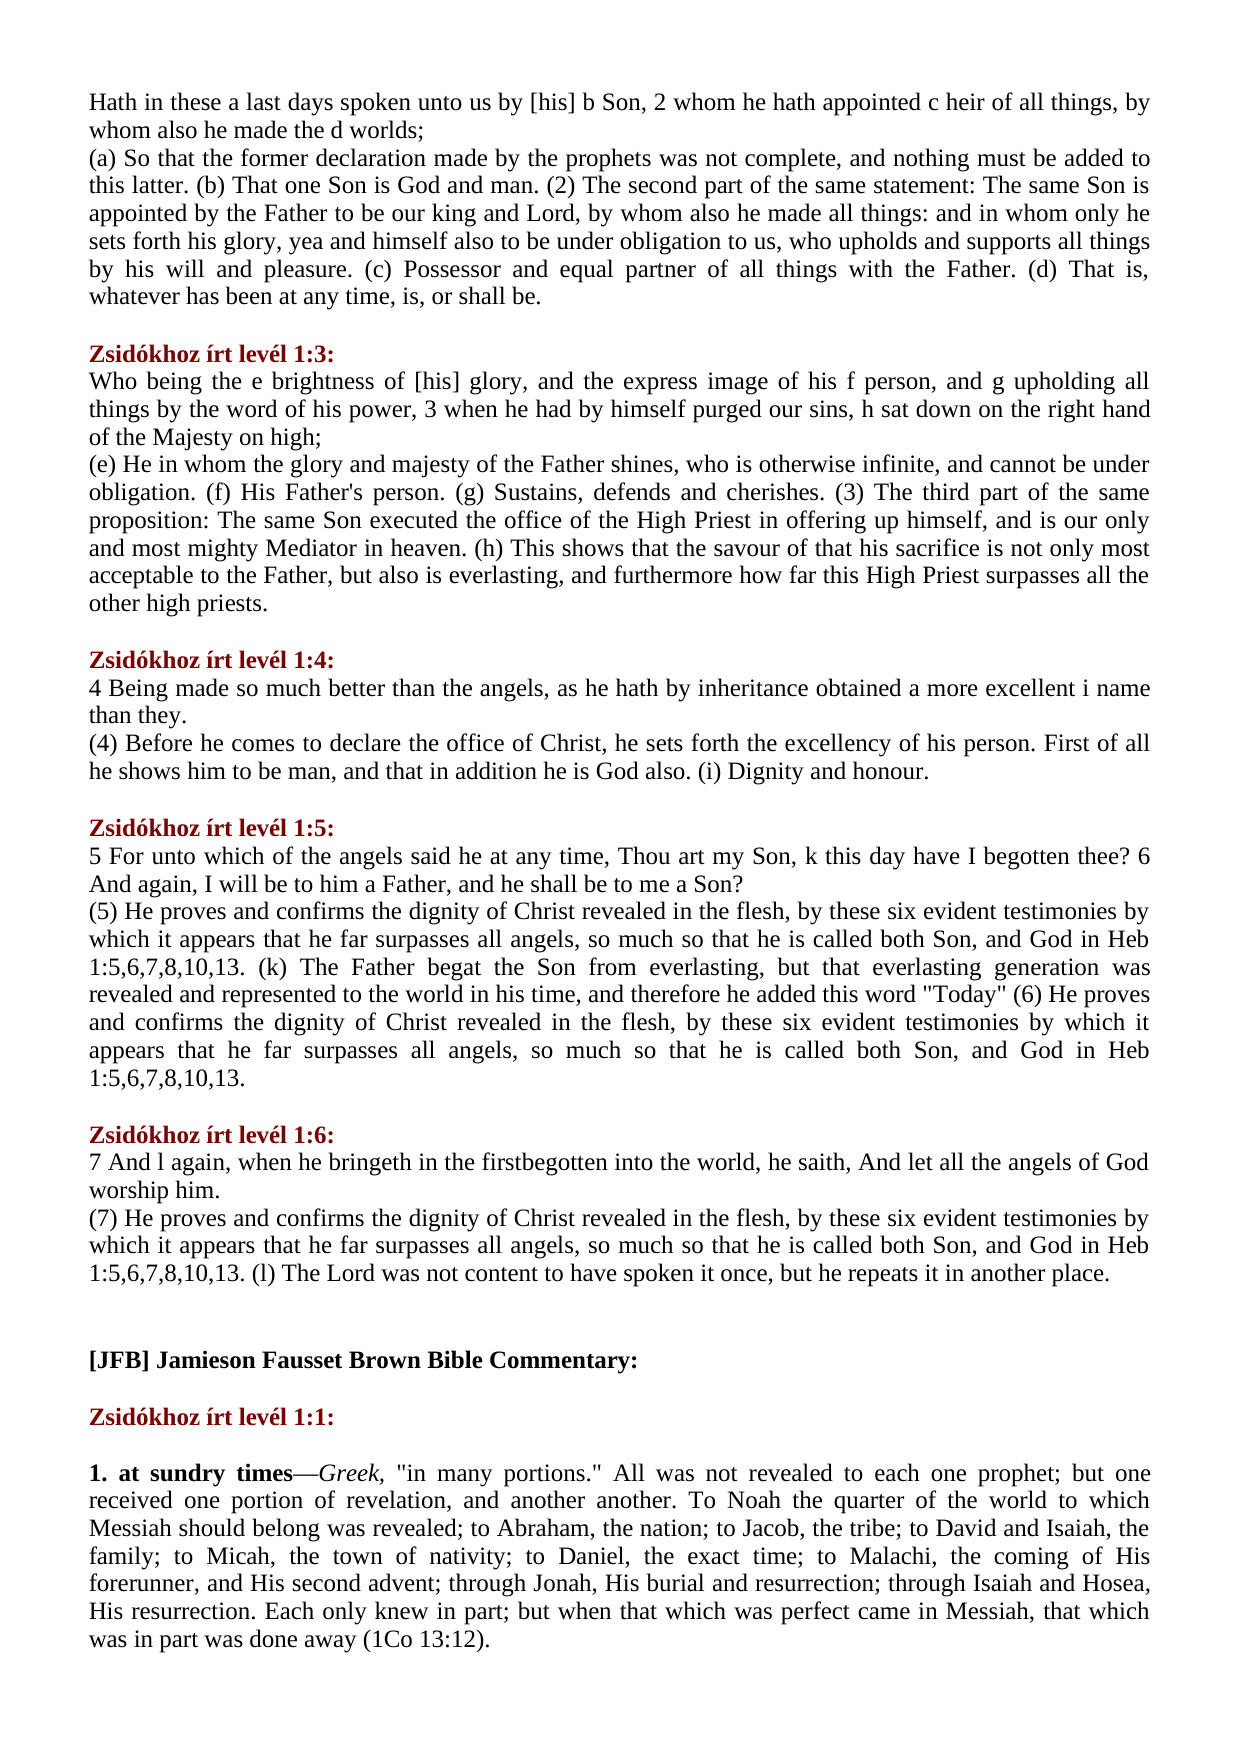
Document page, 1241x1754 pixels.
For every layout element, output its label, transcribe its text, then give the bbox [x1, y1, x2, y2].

text Zsidókhoz írt levél 1:1: [88, 1403, 1152, 1431]
text [JFB] Jamieson Fausset Brown Bible Commentary: [88, 1346, 1152, 1374]
text Zsidókhoz írt levél 1:5: [88, 814, 1152, 842]
text 1. at sundry times—Greek, "in many portions." All was not revealed to each one prophet; but one received one portion of revelation, and another another. To Noah the quarter of the world to which Messiah should belong was revealed; to Abraham, the nation; to Jacob, the tribe; to David and Isaiah, the family; to Micah, the town of nativity; to Daniel, the exact time; to Malachi, the coming of His forerunner, and His second advent; through Jonah, His burial and resurrection; through Isaiah and Hosea, His resurrection. Each only knew in part; but when that which was perfect came in Messiah, that which was in part was done away (1Co 13:12). [88, 1459, 1152, 1653]
text Zsidókhoz írt levél 1:6: [88, 1121, 1152, 1148]
text 5 For unto which of the angels said he at any time, Thou art my Son, k this day have I begotten thee? 6 And again, I will be to him a Father, and he shall be to me a Son? (5) He proves and confirms the dignity of Christ revealed in the flesh, by these six evident testimonies by which it appears that he far surpasses all angels, so much so that he is called both Son, and God in Heb 1:5,6,7,8,10,13. (k) The Father begat the Son from everlasting, but that everlasting generation was revealed and represented to the world in his time, and therefore he added this word "Today" (6) He proves and confirms the dignity of Christ revealed in the flesh, by these six evident testimonies by which it appears that he far surpasses all angels, so much so that he is called both Son, and God in Heb 1:5,6,7,8,10,13. [88, 842, 1152, 1091]
text Who being the e brightness of [his] glory, and the express image of his f person, and g upholding all things by the word of his power, 3 when he had by himself purged our sins, h sat down on the right hand of the Majesty on high; (e) He in whom the glory and majesty of the Father shines, who is otherwise infinite, and cannot be under obligation. (f) His Father's person. (g) Sustains, defends and cherishes. (3) The third part of the same proposition: The same Son executed the office of the High Priest in offering up himself, and is our only and most mighty Mediator in heaven. (h) This shows that the savour of that his sacrifice is not only most acceptable to the Father, but also is everlasting, and furthermore how far this High Priest surpasses all the other high priests. [88, 367, 1152, 617]
text 7 And l again, when he bringeth in the firstbegotten into the world, he saith, And let all the angels of God worship him. (7) He proves and confirms the dignity of Christ revealed in the flesh, by these six evident testimonies by which it appears that he far surpasses all angels, so much so that he is called both Son, and God in Heb 1:5,6,7,8,10,13. (l) The Lord was not content to have spoken it once, but he repeats it in another place. [88, 1148, 1152, 1287]
text Zsidókhoz írt levél 1:4: [88, 646, 1152, 674]
text 4 Being made so much better than the angels, as he hath by inheritance obtained a more excellent i name than they. (4) Before he comes to declare the office of Christ, he sets forth the excellency of his person. First of all he shows him to be man, and that in addition he is God also. (i) Dignity and honour. [88, 674, 1152, 785]
text Zsidókhoz írt levél 1:3: [88, 340, 1152, 367]
text Hath in these a last days spoken unto us by [his] b Son, 2 whom he hath appointed c heir of all things, by whom also he made the d worlds; (a) So that the former declaration made by the prophets was not complete, and nothing must be added to this latter. (b) That one Son is God and man. (2) The second part of the same statement: The same Son is appointed by the Father to be our king and Lord, by whom also he made all things: and in whom only he sets forth his glory, yea and himself also to be under obligation to us, who upholds and supports all things by his will and pleasure. (c) Possessor and equal partner of all things with the Father. (d) That is, whatever has been at any time, is, or shall be. [88, 88, 1152, 310]
